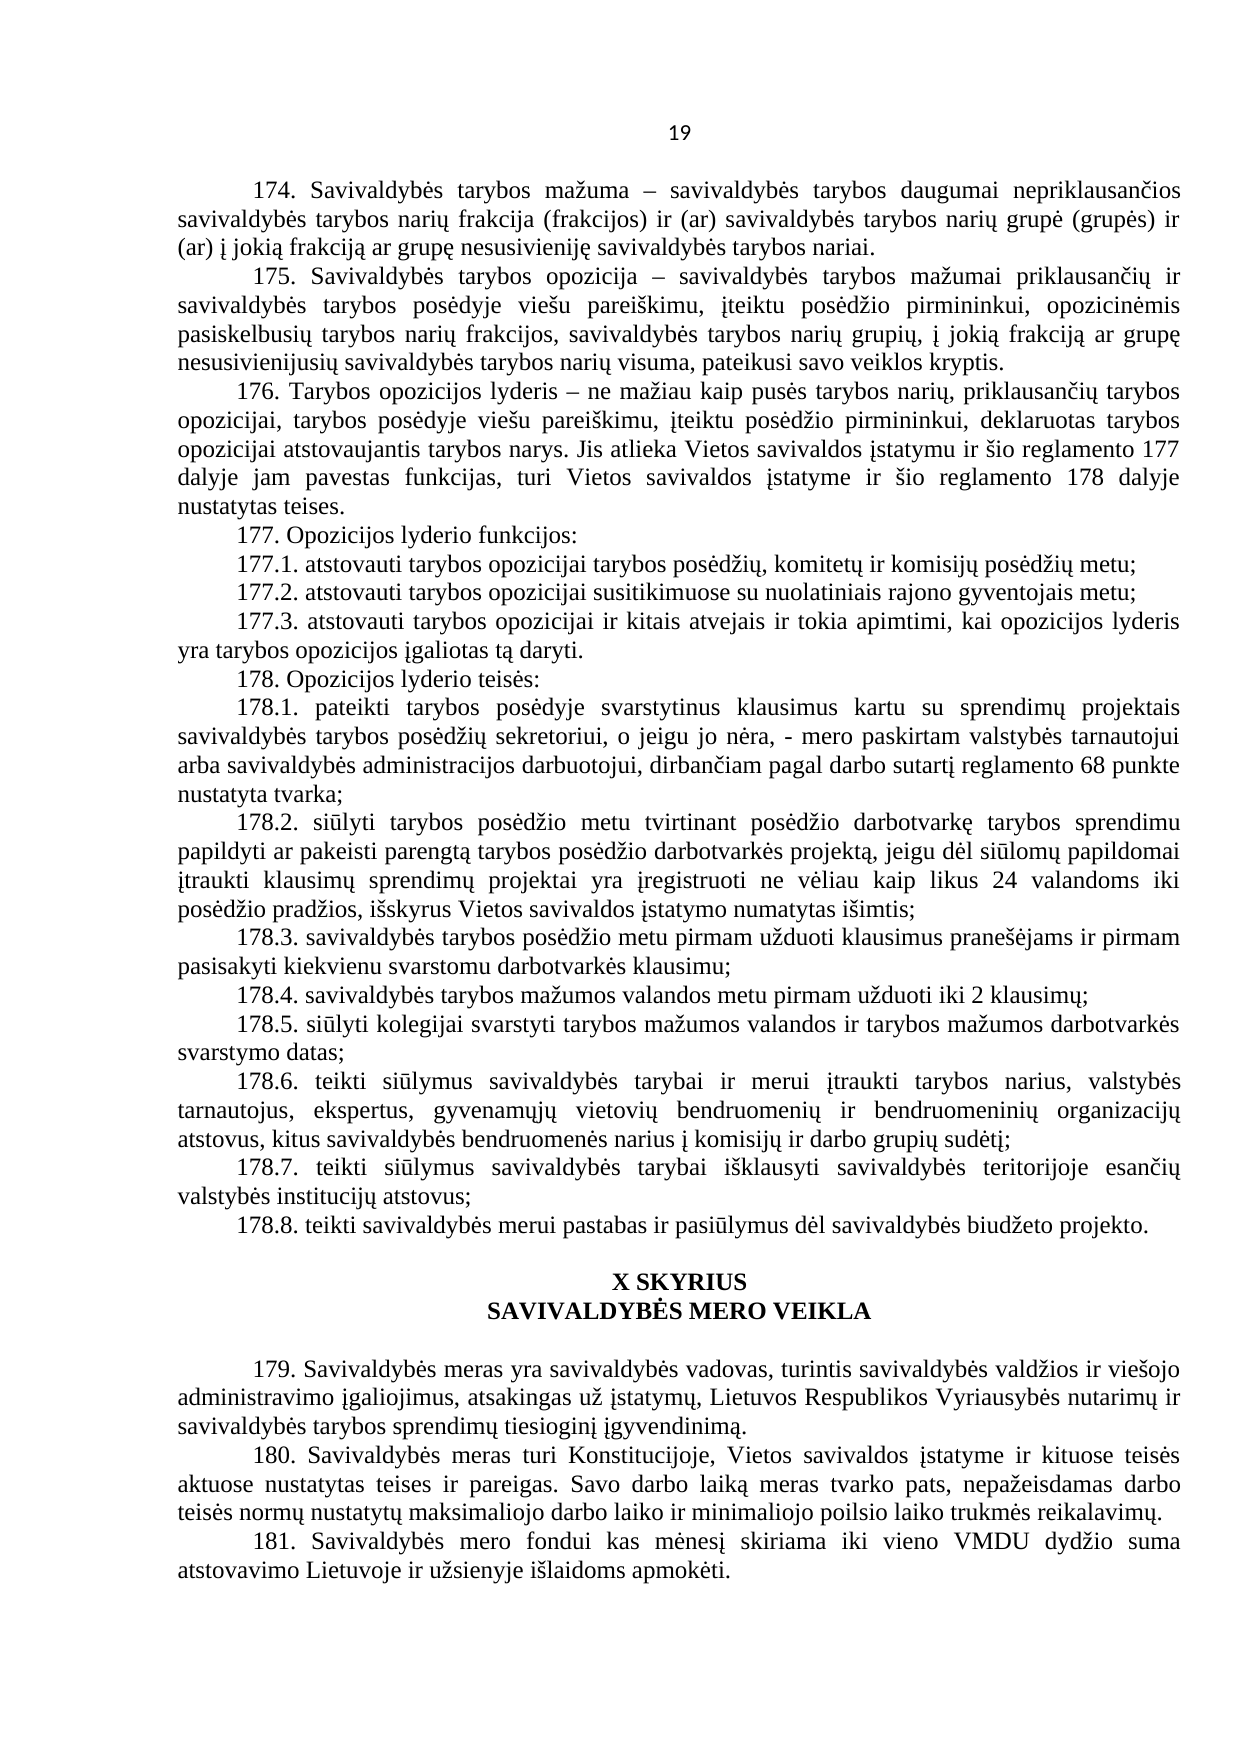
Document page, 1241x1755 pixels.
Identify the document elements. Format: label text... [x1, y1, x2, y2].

text 178.2. siūlyti tarybos posėdžio metu tvirtinant posėdžio darbotvarkę tarybos sprendimu papildyti ar pakeisti parengtą tarybos posėdžio darbotvarkės projektą, jeigu dėl siūlomų papildomai įtraukti klausimų sprendimų projektai yra įregistruoti ne vėliau kaip likus 24 valandoms iki posėdžio pradžios, išskyrus Vietos savivaldos įstatymo numatytas išimtis; [177, 807, 1181, 922]
text 177.1. atstovauti tarybos opozicijai tarybos posėdžių, komitetų ir komisijų posėdžių metu; [177, 549, 1181, 577]
text 178.7. teikti siūlymus savivaldybės tarybai išklausyti savivaldybės teritorijoje esančių valstybės institucijų atstovus; [177, 1152, 1181, 1210]
text 177. Opozicijos lyderio funkcijos: [177, 520, 1181, 549]
text 177.3. atstovauti tarybos opozicijai ir kitais atvejais ir tokia apimtimi, kai opozicijos lyderis yra tarybos opozicijos įgaliotas tą daryti. [177, 606, 1181, 664]
text 178.5. siūlyti kolegijai svarstyti tarybos mažumos valandos ir tarybos mažumos darbotvarkės svarstymo datas; [177, 1009, 1181, 1066]
text 181. Savivaldybės mero fondui kas mėnesį skiriama iki vieno VMDU dydžio suma atstovavimo Lietuvoje ir užsienyje išlaidoms apmokėti. [177, 1526, 1181, 1584]
text 178.1. pateikti tarybos posėdyje svarstytinus klausimus kartu su sprendimų projektais savivaldybės tarybos posėdžių sekretoriui, o jeigu jo nėra, - mero paskirtam valstybės tarnautojui arba savivaldybės administracijos darbuotojui, dirbančiam pagal darbo sutartį reglamento 68 punkte nustatyta tvarka; [177, 692, 1181, 807]
text 178.6. teikti siūlymus savivaldybės tarybai ir merui įtraukti tarybos narius, valstybės tarnautojus, ekspertus, gyvenamųjų vietovių bendruomenių ir bendruomeninių organizacijų atstovus, kitus savivaldybės bendruomenės narius į komisijų ir darbo grupių sudėtį; [177, 1066, 1181, 1152]
text 178.4. savivaldybės tarybos mažumos valandos metu pirmam užduoti iki 2 klausimų; [177, 980, 1181, 1009]
text X SKYRIUS [177, 1267, 1181, 1296]
text 175. Savivaldybės tarybos opozicija – savivaldybės tarybos mažumai priklausančių ir savivaldybės tarybos posėdyje viešu pareiškimu, įteiktu posėdžio pirmininkui, opozicinėmis pasiskelbusių tarybos narių frakcijos, savivaldybės tarybos narių grupių, į jokią frakciją ar grupę nesusivienijusių savivaldybės tarybos narių visuma, pateikusi savo veiklos kryptis. [177, 261, 1181, 376]
text 178. Opozicijos lyderio teisės: [177, 664, 1181, 692]
text 177.2. atstovauti tarybos opozicijai susitikimuose su nuolatiniais rajono gyventojais metu; [177, 577, 1181, 606]
text 178.3. savivaldybės tarybos posėdžio metu pirmam užduoti klausimus pranešėjams ir pirmam pasisakyti kiekvienu svarstomu darbotvarkės klausimu; [177, 922, 1181, 980]
text 179. Savivaldybės meras yra savivaldybės vadovas, turintis savivaldybės valdžios ir viešojo administravimo įgaliojimus, atsakingas už įstatymų, Lietuvos Respublikos Vyriausybės nutarimų ir savivaldybės tarybos sprendimų tiesioginį įgyvendinimą. [177, 1354, 1181, 1440]
text 176. Tarybos opozicijos lyderis – ne mažiau kaip pusės tarybos narių, priklausančių tarybos opozicijai, tarybos posėdyje viešu pareiškimu, įteiktu posėdžio pirmininkui, deklaruotas tarybos opozicijai atstovaujantis tarybos narys. Jis atlieka Vietos savivaldos įstatymu ir šio reglamento 177 dalyje jam pavestas funkcijas, turi Vietos savivaldos įstatyme ir šio reglamento 178 dalyje nustatytas teises. [177, 376, 1181, 520]
text SAVIVALDYBĖS MERO VEIKLA [177, 1296, 1181, 1325]
text 174. Savivaldybės tarybos mažuma – savivaldybės tarybos daugumai nepriklausančios savivaldybės tarybos narių frakcija (frakcijos) ir (ar) savivaldybės tarybos narių grupė (grupės) ir (ar) į jokią frakciją ar grupę nesusivieniję savivaldybės tarybos nariai. [177, 175, 1181, 261]
text 180. Savivaldybės meras turi Konstitucijoje, Vietos savivaldos įstatyme ir kituose teisės aktuose nustatytas teises ir pareigas. Savo darbo laiką meras tvarko pats, nepažeisdamas darbo teisės normų nustatytų maksimaliojo darbo laiko ir minimaliojo poilsio laiko trukmės reikalavimų. [177, 1440, 1181, 1526]
text 178.8. teikti savivaldybės merui pastabas ir pasiūlymus dėl savivaldybės biudžeto projekto. [177, 1210, 1181, 1239]
